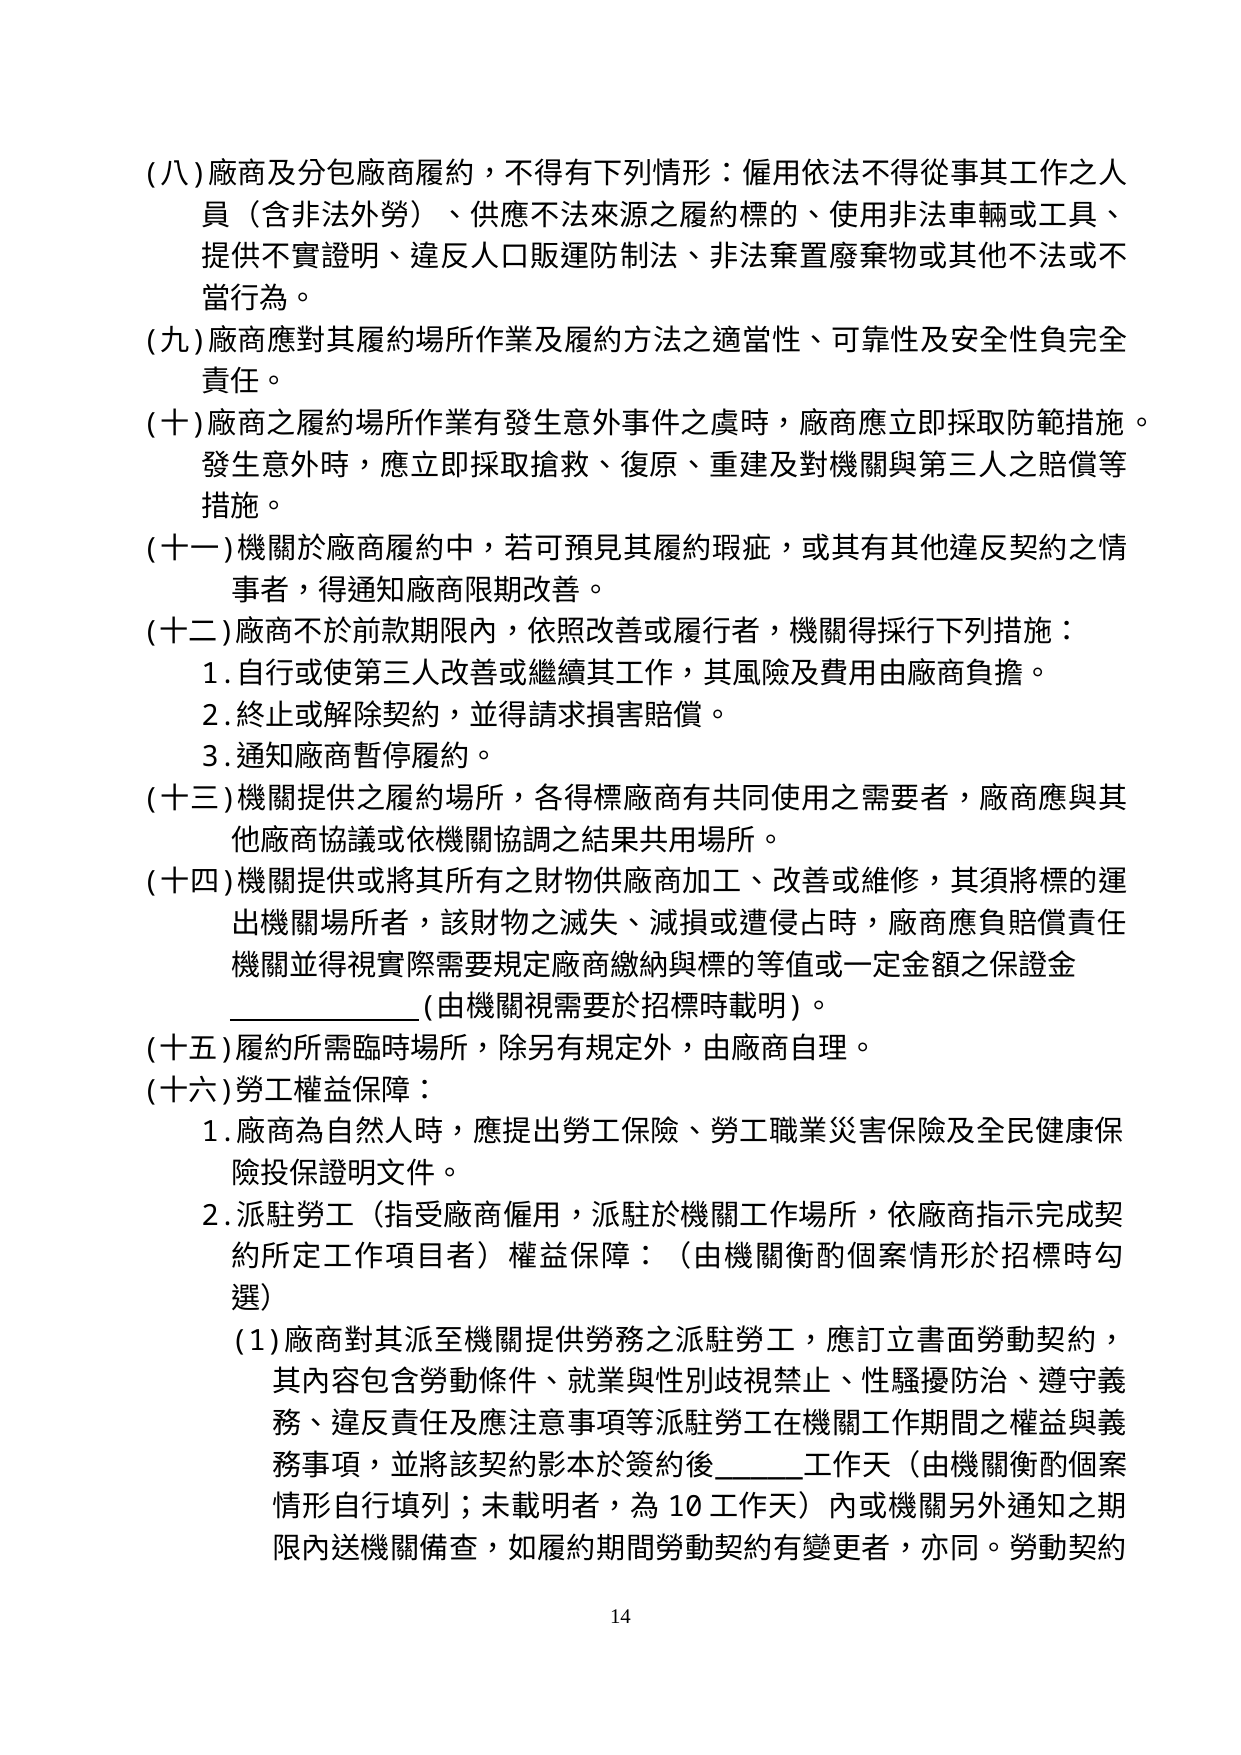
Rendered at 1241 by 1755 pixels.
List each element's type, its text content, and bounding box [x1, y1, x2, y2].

text (十三)機關提供之履約場所，各得標廠商有共同使用之需要者，廠商應與其他廠商協議或依機關協調之結果共用場所。 [142, 775, 1128, 858]
text 1.廠商為自然人時，應提出勞工保險、勞工職業災害保險及全民健康保險投保證明文件。 [201, 1108, 1125, 1192]
text (九)廠商應對其履約場所作業及履約方法之適當性、可靠性及安全性負完全責任。 [142, 317, 1128, 400]
text (十四)機關提供或將其所有之財物供廠商加工、改善或維修，其須將標的運出機關場所者，該財物之滅失、減損或遭侵占時，廠商應負賠償責任。機關並得視實際需要規定廠商繳納與標的等值或一定金額之保證金 [142, 858, 1128, 983]
text 1.自行或使第三人改善或繼續其工作，其風險及費用由廠商負擔。 [201, 650, 1125, 692]
text 2.終止或解除契約，並得請求損害賠償。 [201, 692, 1125, 733]
text (十六)勞工權益保障： [142, 1067, 1128, 1108]
text (十二)廠商不於前款期限內，依照改善或履行者，機關得採行下列措施： [142, 608, 1128, 650]
text (十五)履約所需臨時場所，除另有規定外，由廠商自理。 [142, 1025, 1128, 1067]
text (十一)機關於廠商履約中，若可預見其履約瑕疵，或其有其他違反契約之情事者，得通知廠商限期改善。 [142, 525, 1128, 608]
text (八)廠商及分包廠商履約，不得有下列情形：僱用依法不得從事其工作之人員（含非法外勞）、供應不法來源之履約標的、使用非法車輛或工具、提供不實證明、違反人口販運防制法、非法棄置廢棄物或其他不法或不當行為。 [142, 150, 1128, 317]
text (由機關視需要於招標時載明)。 [142, 983, 1128, 1025]
text 3.通知廠商暫停履約。 [201, 733, 1125, 775]
text (十)廠商之履約場所作業有發生意外事件之虞時，廠商應立即採取防範措施。發生意外時，應立即採取搶救、復原、重建及對機關與第三人之賠償等措施。 [142, 400, 1128, 525]
text 2.派駐勞工（指受廠商僱用，派駐於機關工作場所，依廠商指示完成契約所定工作項目者）權益保障：（由機關衡酌個案情形於招標時勾選） [201, 1192, 1125, 1317]
text (1)廠商對其派至機關提供勞務之派駐勞工，應訂立書面勞動契約，其內容包含勞動條件、就業與性別歧視禁止、性騷擾防治、遵守義務、違反責任及應注意事項等派駐勞工在機關工作期間之權益與義務事項，並將該契約影本於簽約後_____工作天（由機關衡酌個案情形自行填列；未載明者，為10工作天）內或機關另外通知之期限內送機關備查，如履約期間勞動契約有變更者，亦同。勞動契約如有缺漏或違反相關勞動法令，機關應要求廠商補正。上開勞動契約應載明廠商給付派駐勞工薪資期限，及廠商未依該期限給付派駐勞工薪資，經機關催告仍未改正者，同意由機關將應給付廠商價金之一部分，給付派駐勞工(即採購契約所載該派駐勞工薪資，包含加班費、差旅費，但不包含廠商及派駐勞工負擔之勞工保險費、就業保險費、勞工職業災害保險費、積欠工資墊償基金、勞工退休金、健保費及稅捐等費用)。 [231, 1317, 1128, 1567]
